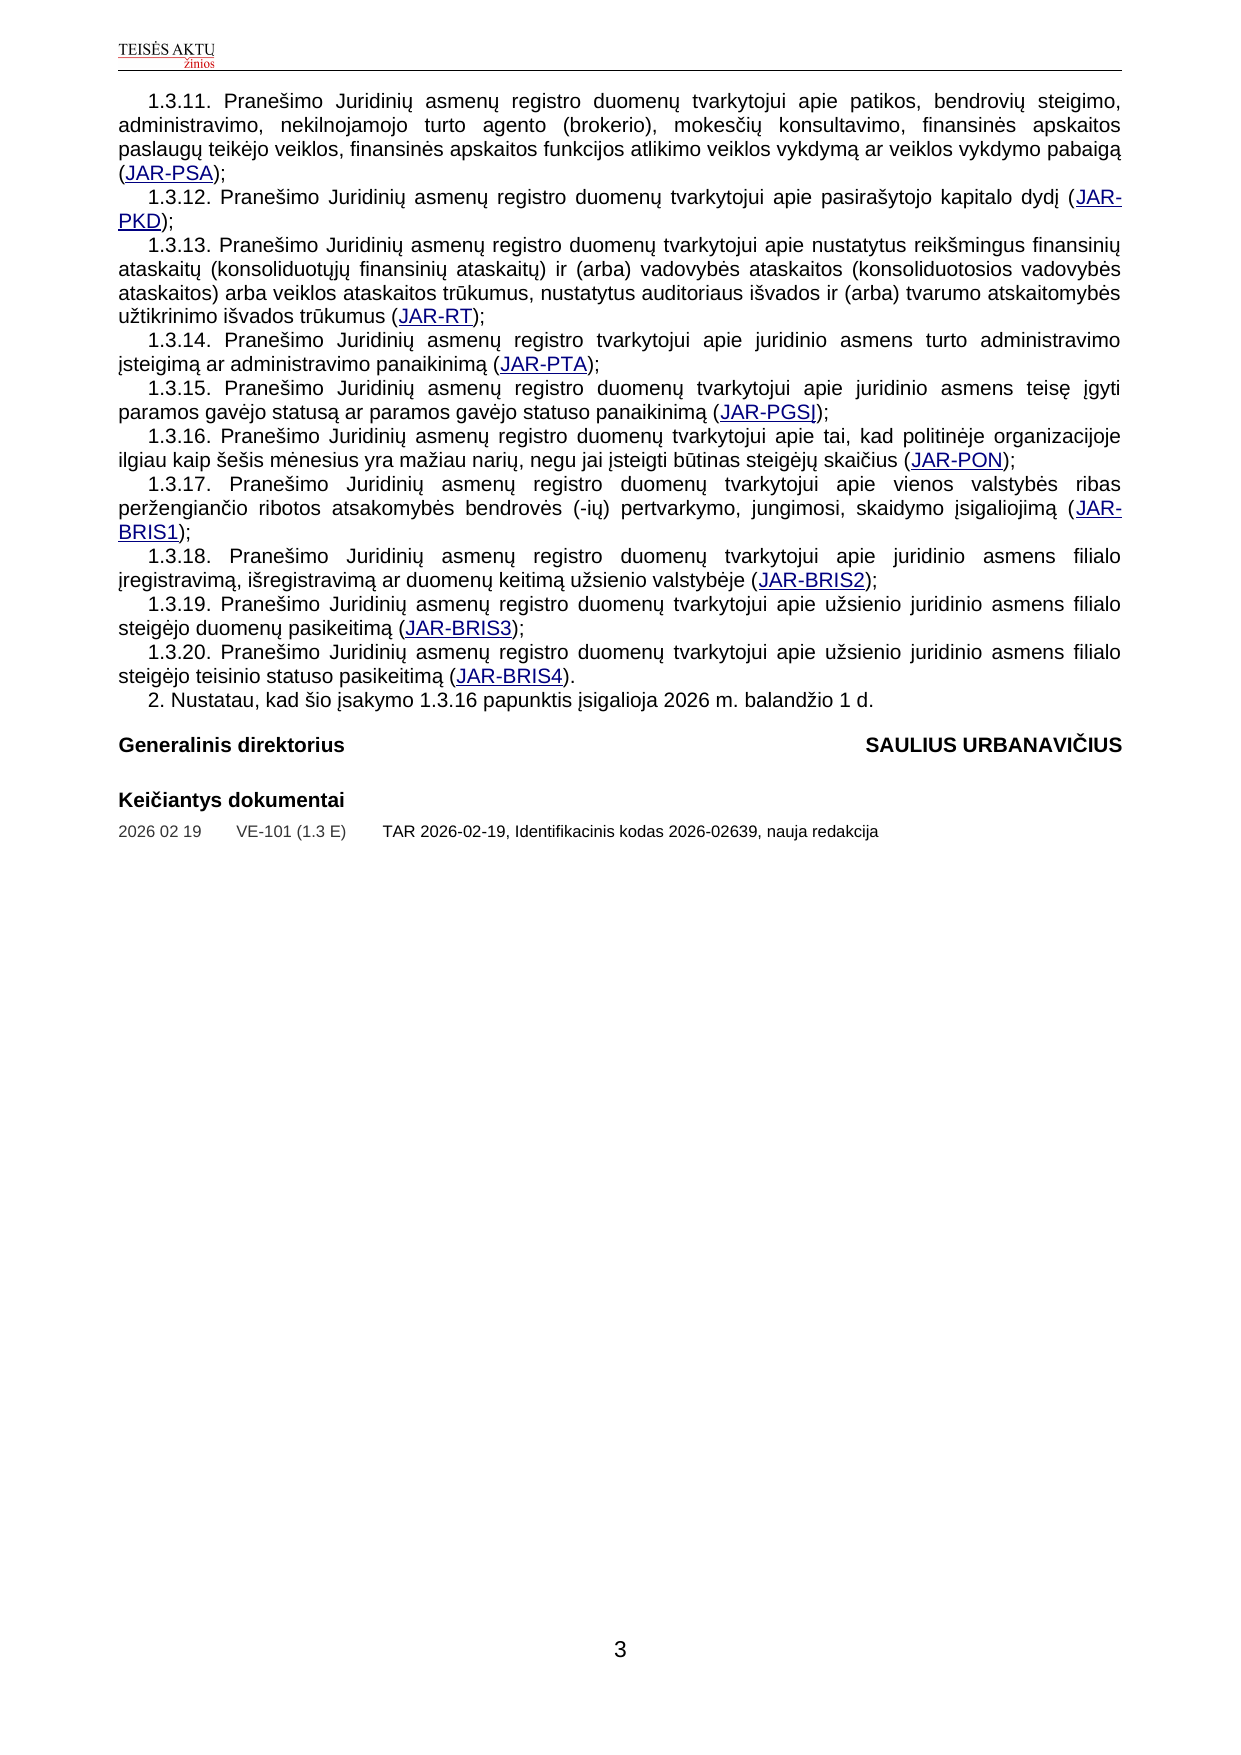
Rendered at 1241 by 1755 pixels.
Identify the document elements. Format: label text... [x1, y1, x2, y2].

text 2026 02 19 VE-101 (1.3 E) TAR 2026-02-19, Identifikacinis kodas 2026-02639, nauja redakcija [118, 822, 1122, 841]
text 2. Nustatau, kad šio įsakymo 1.3.16 papunktis įsigalioja 2026 m. balandžio 1 d. [118, 688, 1122, 712]
text 1.3.17. Pranešimo Juridinių asmenų registro duomenų tvarkytojui apie vienos valstybės ribas peržengiančio ribotos atsakomybės bendrovės (-ių) pertvarkymo, jungimosi, skaidymo įsigaliojimą (JAR-BRIS1); [118, 472, 1122, 544]
text 1.3.11. Pranešimo Juridinių asmenų registro duomenų tvarkytojui apie patikos, bendrovių steigimo, administravimo, nekilnojamojo turto agento (brokerio), mokesčių konsultavimo, finansinės apskaitos paslaugų teikėjo veiklos, finansinės apskaitos funkcijos atlikimo veiklos vykdymą ar veiklos vykdymo pabaigą (JAR-PSA); [118, 89, 1122, 184]
text 1.3.13. Pranešimo Juridinių asmenų registro duomenų tvarkytojui apie nustatytus reikšmingus finansinių ataskaitų (konsoliduotųjų finansinių ataskaitų) ir (arba) vadovybės ataskaitos (konsoliduotosios vadovybės ataskaitos) arba veiklos ataskaitos trūkumus, nustatytus auditoriaus išvados ir (arba) tvarumo atskaitomybės užtikrinimo išvados trūkumus (JAR-RT); [118, 232, 1122, 328]
text 1.3.19. Pranešimo Juridinių asmenų registro duomenų tvarkytojui apie užsienio juridinio asmens filialo steigėjo duomenų pasikeitimą (JAR-BRIS3); [118, 592, 1122, 640]
text 1.3.18. Pranešimo Juridinių asmenų registro duomenų tvarkytojui apie juridinio asmens filialo įregistravimą, išregistravimą ar duomenų keitimą užsienio valstybėje (JAR-BRIS2); [118, 544, 1122, 592]
text Generalinis direktorius Saulius Urbanavičius [118, 732, 1122, 756]
text 1.3.16. Pranešimo Juridinių asmenų registro duomenų tvarkytojui apie tai, kad politinėje organizacijoje ilgiau kaip šešis mėnesius yra mažiau narių, negu jai įsteigti būtinas steigėjų skaičius (JAR-PON); [118, 424, 1122, 472]
text 1.3.20. Pranešimo Juridinių asmenų registro duomenų tvarkytojui apie užsienio juridinio asmens filialo steigėjo teisinio statuso pasikeitimą (JAR-BRIS4). [118, 640, 1122, 688]
text 1.3.14. Pranešimo Juridinių asmenų registro tvarkytojui apie juridinio asmens turto administravimo įsteigimą ar administravimo panaikinimą (JAR-PTA); [118, 328, 1122, 376]
text 1.3.15. Pranešimo Juridinių asmenų registro duomenų tvarkytojui apie juridinio asmens teisę įgyti paramos gavėjo statusą ar paramos gavėjo statuso panaikinimą (JAR-PGSĮ); [118, 376, 1122, 424]
text 1.3.12. Pranešimo Juridinių asmenų registro duomenų tvarkytojui apie pasirašytojo kapitalo dydį (JAR-PKD); [118, 184, 1122, 232]
text Keičiantys dokumentai [118, 788, 1122, 812]
